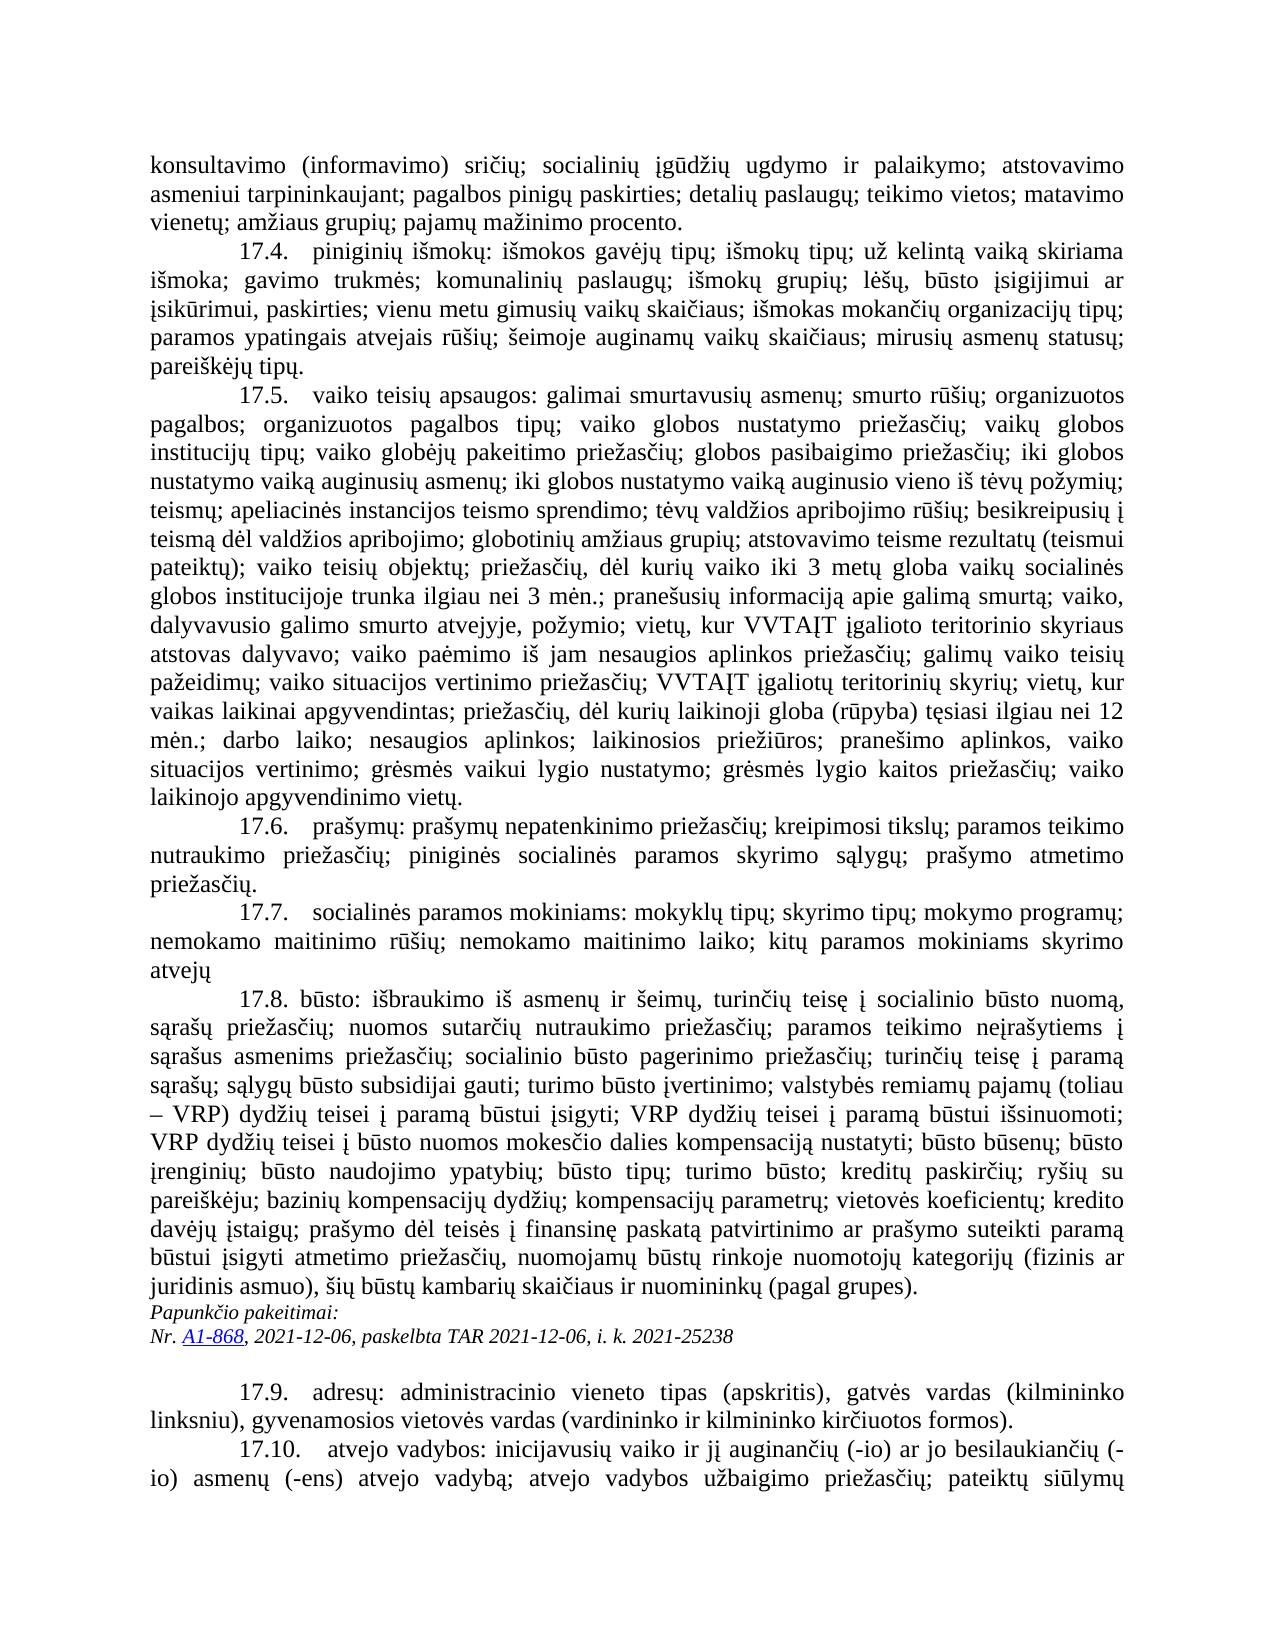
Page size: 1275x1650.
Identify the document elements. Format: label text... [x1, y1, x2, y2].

text 17.7. socialinės paramos mokiniams: mokyklų tipų; skyrimo tipų; mokymo programų; nemokamo maitinimo rūšių; nemokamo maitinimo laiko; kitų paramos mokiniams skyrimo atvejų [150, 897, 1125, 984]
text 17.10. atvejo vadybos: inicijavusių vaiko ir jį auginančių (-io) ar jo besilaukiančių (-io) asmenų (-ens) atvejo vadybą; atvejo vadybos užbaigimo priežasčių; pateiktų siūlymų [150, 1434, 1125, 1492]
text Nr. A1-868, 2021-12-06, paskelbta TAR 2021-12-06, i. k. 2021-25238 [150, 1324, 1125, 1348]
text 17.6. prašymų: prašymų nepatenkinimo priežasčių; kreipimosi tikslų; paramos teikimo nutraukimo priežasčių; piniginės socialinės paramos skyrimo sąlygų; prašymo atmetimo priežasčių. [150, 811, 1125, 897]
text Papunkčio pakeitimai: [150, 1300, 1125, 1324]
text 17.8. būsto: išbraukimo iš asmenų ir šeimų, turinčių teisę į socialinio būsto nuomą, sąrašų priežasčių; nuomos sutarčių nutraukimo priežasčių; paramos teikimo neįrašytiems į sąrašus asmenims priežasčių; socialinio būsto pagerinimo priežasčių; turinčių teisę į paramą sąrašų; sąlygų būsto subsidijai gauti; turimo būsto įvertinimo; valstybės remiamų pajamų (toliau – VRP) dydžių teisei į paramą būstui įsigyti; VRP dydžių teisei į paramą būstui išsinuomoti; VRP dydžių teisei į būsto nuomos mokesčio dalies kompensaciją nustatyti; būsto būsenų; būsto įrenginių; būsto naudojimo ypatybių; būsto tipų; turimo būsto; kreditų paskirčių; ryšių su pareiškėju; bazinių kompensacijų dydžių; kompensacijų parametrų; vietovės koeficientų; kredito davėjų įstaigų; prašymo dėl teisės į finansinę paskatą patvirtinimo ar prašymo suteikti paramą būstui įsigyti atmetimo priežasčių, nuomojamų būstų rinkoje nuomotojų kategorijų (fizinis ar juridinis asmuo), šių būstų kambarių skaičiaus ir nuomininkų (pagal grupes). [150, 984, 1125, 1300]
text konsultavimo (informavimo) sričių; socialinių įgūdžių ugdymo ir palaikymo; atstovavimo asmeniui tarpininkaujant; pagalbos pinigų paskirties; detalių paslaugų; teikimo vietos; matavimo vienetų; amžiaus grupių; pajamų mažinimo procento. [150, 150, 1125, 236]
text 17.5. vaiko teisių apsaugos: galimai smurtavusių asmenų; smurto rūšių; organizuotos pagalbos; organizuotos pagalbos tipų; vaiko globos nustatymo priežasčių; vaikų globos institucijų tipų; vaiko globėjų pakeitimo priežasčių; globos pasibaigimo priežasčių; iki globos nustatymo vaiką auginusių asmenų; iki globos nustatymo vaiką auginusio vieno iš tėvų požymių; teismų; apeliacinės instancijos teismo sprendimo; tėvų valdžios apribojimo rūšių; besikreipusių į teismą dėl valdžios apribojimo; globotinių amžiaus grupių; atstovavimo teisme rezultatų (teismui pateiktų); vaiko teisių objektų; priežasčių, dėl kurių vaiko iki 3 metų globa vaikų socialinės globos institucijoje trunka ilgiau nei 3 mėn.; pranešusių informaciją apie galimą smurtą; vaiko, dalyvavusio galimo smurto atvejyje, požymio; vietų, kur VVTAĮT įgalioto teritorinio skyriaus atstovas dalyvavo; vaiko paėmimo iš jam nesaugios aplinkos priežasčių; galimų vaiko teisių pažeidimų; vaiko situacijos vertinimo priežasčių; VVTAĮT įgaliotų teritorinių skyrių; vietų, kur vaikas laikinai apgyvendintas; priežasčių, dėl kurių laikinoji globa (rūpyba) tęsiasi ilgiau nei 12 mėn.; darbo laiko; nesaugios aplinkos; laikinosios priežiūros; pranešimo aplinkos, vaiko situacijos vertinimo; grėsmės vaikui lygio nustatymo; grėsmės lygio kaitos priežasčių; vaiko laikinojo apgyvendinimo vietų. [150, 380, 1125, 811]
text 17.9. adresų: administracinio vieneto tipas (apskritis), gatvės vardas (kilmininko linksniu), gyvenamosios vietovės vardas (vardininko ir kilmininko kirčiuotos formos). [150, 1377, 1125, 1434]
text 17.4. piniginių išmokų: išmokos gavėjų tipų; išmokų tipų; už kelintą vaiką skiriama išmoka; gavimo trukmės; komunalinių paslaugų; išmokų grupių; lėšų, būsto įsigijimui ar įsikūrimui, paskirties; vienu metu gimusių vaikų skaičiaus; išmokas mokančių organizacijų tipų; paramos ypatingais atvejais rūšių; šeimoje auginamų vaikų skaičiaus; mirusių asmenų statusų; pareiškėjų tipų. [150, 236, 1125, 380]
